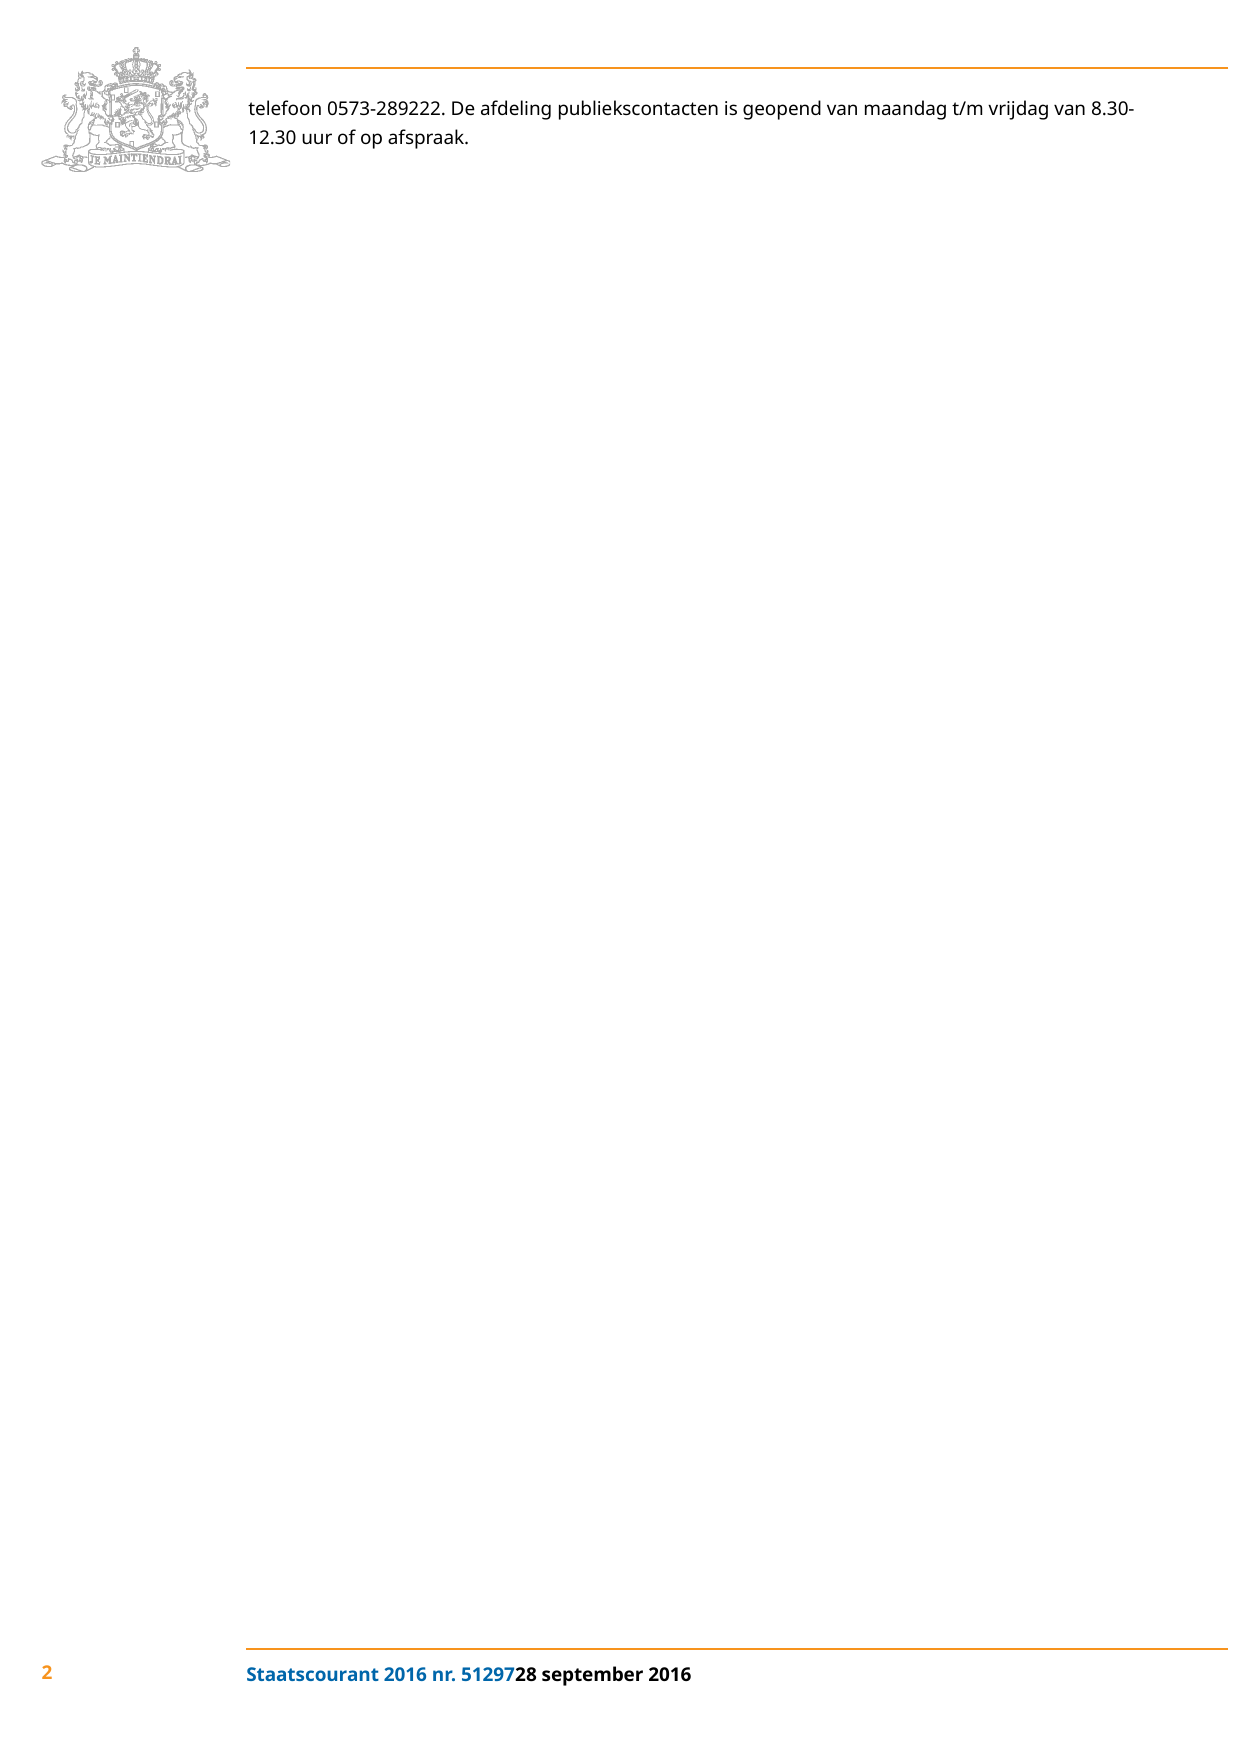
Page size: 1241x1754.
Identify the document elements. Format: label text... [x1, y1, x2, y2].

text telefoon 0573-289222. De afdeling publiekscontacten is geopend van maandag t/m vrijdag van 8.30-12.30 uur of op afspraak. [248, 95, 1152, 150]
picture [41, 47, 231, 172]
